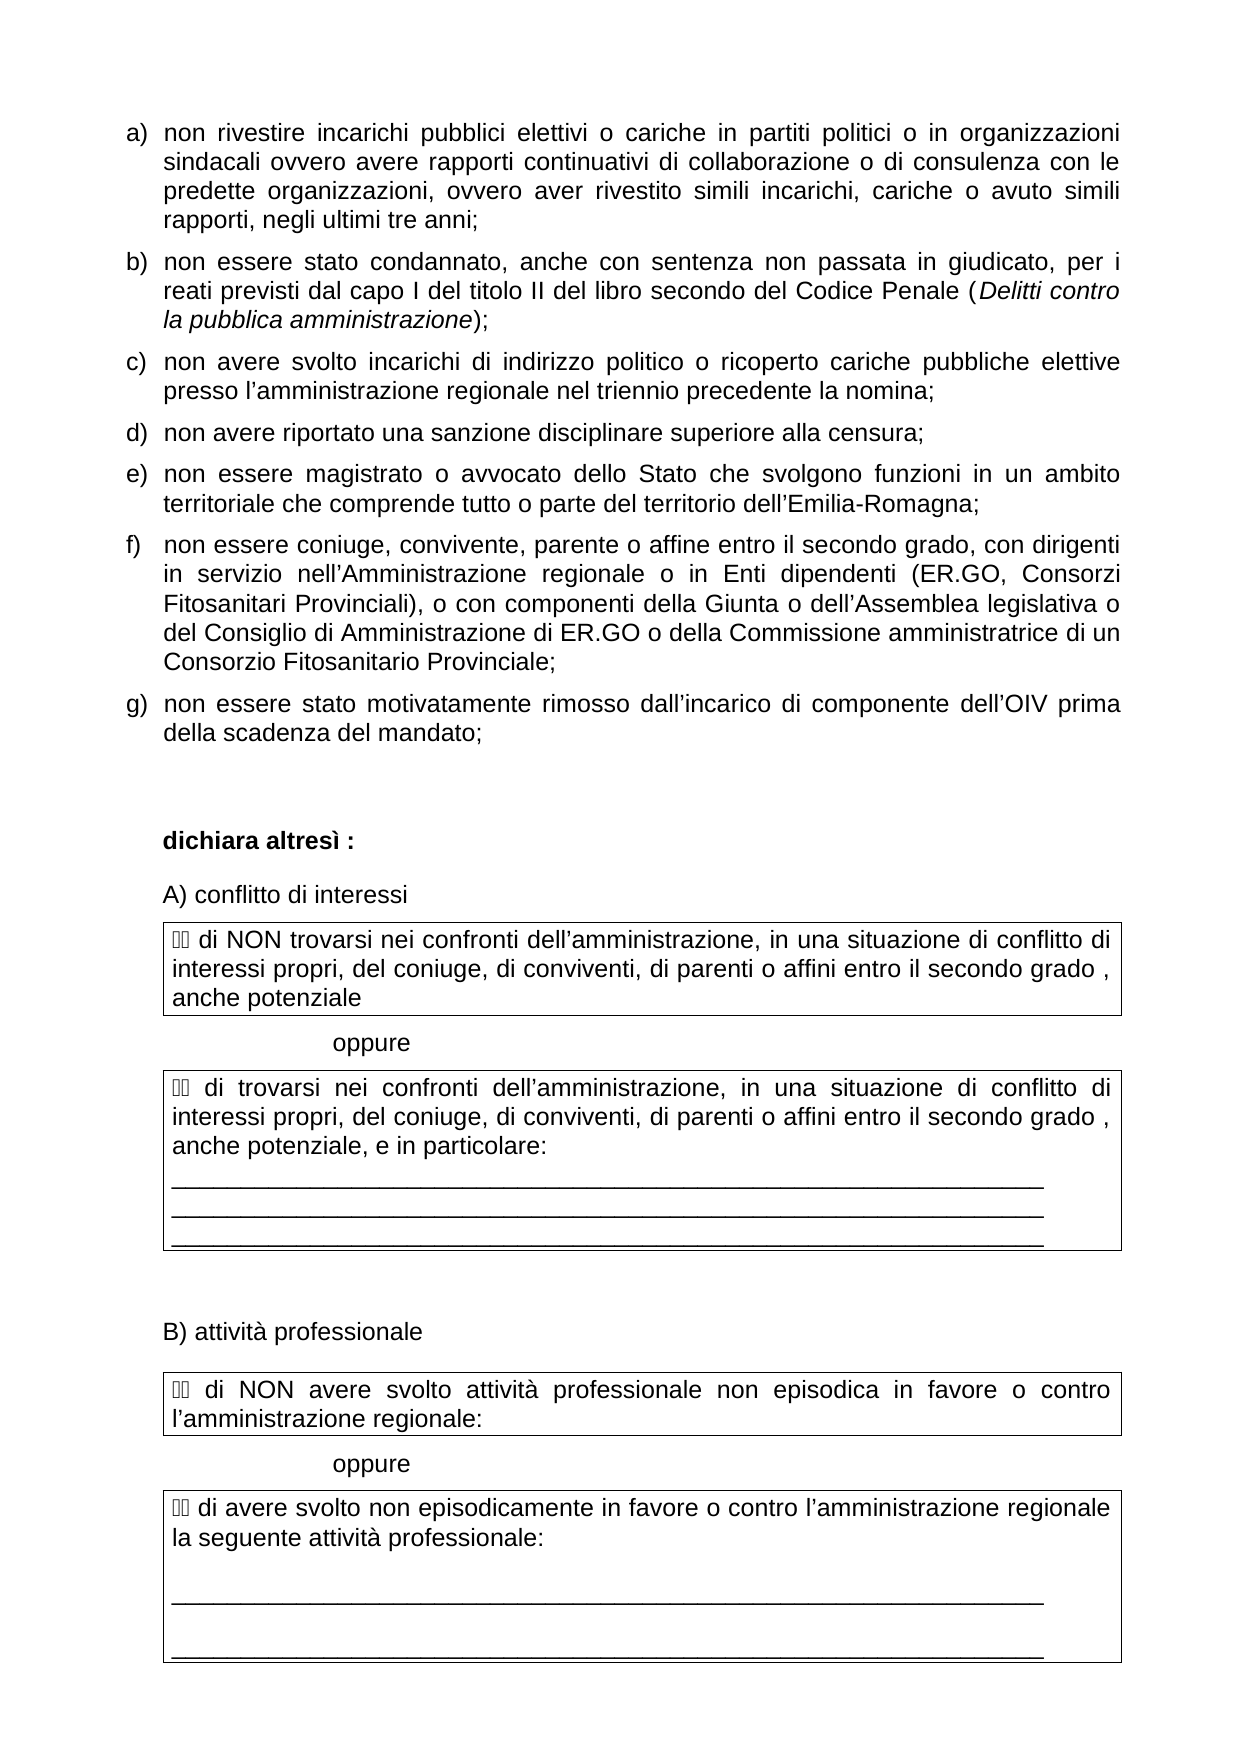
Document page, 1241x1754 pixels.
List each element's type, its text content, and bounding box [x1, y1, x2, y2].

list non avere riportato una sanzione disciplinare superiore alla censura; [126, 418, 1122, 447]
text oppure [164, 1028, 1122, 1057]
list non essere stato motivatamente rimosso dall’incarico di componente dell’OIV prima della scadenza del mandato; [126, 689, 1122, 747]
list non essere stato condannato, anche con sentenza non passata in giudicato, per i reati previsti dal capo I del titolo II del libro secondo del Codice Penale (Delitti contro la pubblica amministrazione); [126, 247, 1122, 334]
text dichiara altresì : [162, 826, 1122, 855]
text  di NON avere svolto attività professionale non episodica in favore o contro l’amministrazione regionale: [164, 1373, 1121, 1435]
text B) attività professionale [162, 1317, 1122, 1347]
list non rivestire incarichi pubblici elettivi o cariche in partiti politici o in organizzazioni sindacali ovvero avere rapporti continuativi di collaborazione o di consulenza con le predette organizzazioni, ovvero aver rivestito simili incarichi, cariche o avuto simili rapporti, negli ultimi tre anni; [126, 118, 1122, 234]
text  di NON trovarsi nei confronti dell’amministrazione, in una situazione di conflitto di interessi propri, del coniuge, di conviventi, di parenti o affini entro il secondo grado , anche potenziale [164, 923, 1121, 1015]
list non essere coniuge, convivente, parente o affine entro il secondo grado, con dirigenti in servizio nell’Amministrazione regionale o in Enti dipendenti (ER.GO, Consorzi Fitosanitari Provinciali), o con componenti della Giunta o dell’Assemblea legislativa o del Consiglio di Amministrazione di ER.GO o della Commissione amministratrice di un Consorzio Fitosanitario Provinciale; [126, 530, 1122, 676]
text  di avere svolto non episodicamente in favore o contro l’amministrazione regionale la seguente attività professionale: [164, 1491, 1121, 1552]
text A) conflitto di interessi [162, 880, 1122, 909]
text oppure [164, 1449, 1122, 1478]
list non avere svolto incarichi di indirizzo politico o ricoperto cariche pubbliche elettive presso l’amministrazione regionale nel triennio precedente la nomina; [126, 347, 1122, 405]
text  di trovarsi nei confronti dell’amministrazione, in una situazione di conflitto di interessi propri, del coniuge, di conviventi, di parenti o affini entro il secondo grado , anche potenziale, e in particolare: [164, 1071, 1121, 1161]
list non essere magistrato o avvocato dello Stato che svolgono funzioni in un ambito territoriale che comprende tutto o parte del territorio dell’Emilia-Romagna; [126, 459, 1122, 518]
